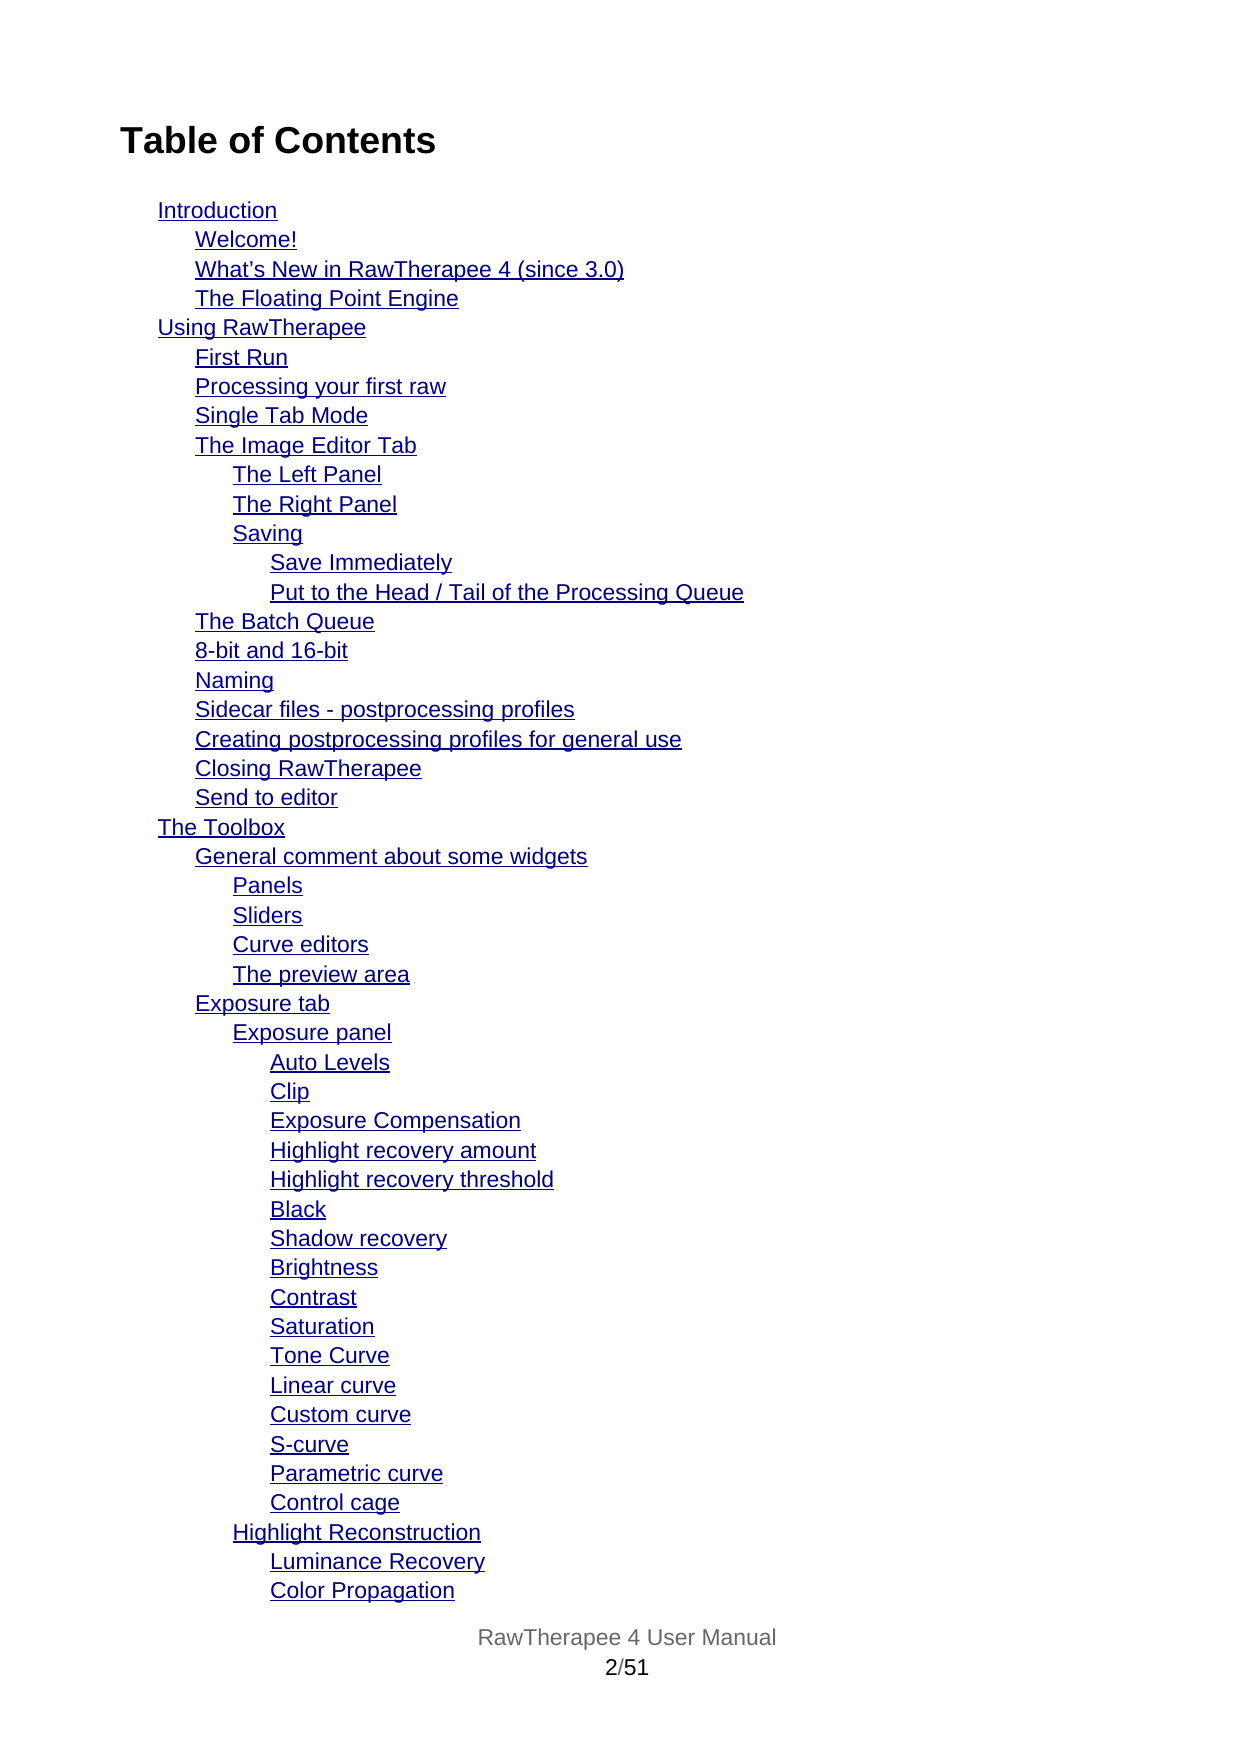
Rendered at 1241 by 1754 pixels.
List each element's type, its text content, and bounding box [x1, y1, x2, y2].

text Single Tab Mode [195, 403, 1134, 429]
text Saturation [270, 1314, 1134, 1339]
text Panels [232, 873, 1134, 899]
text Send to editor [195, 785, 1134, 811]
text The Floating Point Engine [195, 286, 1134, 311]
text Highlight recovery threshold [270, 1167, 1134, 1192]
text Closing RawTherapee [195, 756, 1134, 781]
text Curve editors [232, 932, 1134, 957]
text The preview area [232, 961, 1134, 987]
text Put to the Head / Tail of the Processing Queue [270, 579, 1134, 605]
text Introduction [157, 197, 1134, 223]
text First Run [195, 344, 1134, 370]
text 8-bit and 16-bit [195, 638, 1134, 664]
text The Left Panel [232, 462, 1134, 487]
text Exposure tab [195, 991, 1134, 1016]
text Contrast [270, 1284, 1134, 1310]
text Luminance Recovery [270, 1549, 1134, 1574]
text Tone Curve [270, 1343, 1134, 1369]
text The Right Panel [232, 491, 1134, 517]
text Sidecar files - postprocessing profiles [195, 697, 1134, 722]
text Naming [195, 667, 1134, 693]
text Custom curve [270, 1402, 1134, 1427]
text Shadow recovery [270, 1226, 1134, 1251]
text S-curve [270, 1431, 1134, 1457]
text Highlight recovery amount [270, 1137, 1134, 1163]
text Exposure panel [232, 1020, 1134, 1046]
text Sliders [232, 902, 1134, 928]
text Exposure Compensation [270, 1108, 1134, 1134]
text Save Immediately [270, 550, 1134, 576]
text Saving [232, 521, 1134, 546]
text Linear curve [270, 1372, 1134, 1398]
text Clip [270, 1079, 1134, 1104]
text General comment about some widgets [195, 844, 1134, 869]
text Creating postprocessing profiles for general use [195, 726, 1134, 752]
text Processing your first raw [195, 374, 1134, 399]
text What’s New in RawTherapee 4 (since 3.0) [195, 256, 1134, 282]
text Using RawTherapee [157, 315, 1134, 341]
text Control cage [270, 1490, 1134, 1516]
text Brightness [270, 1255, 1134, 1281]
text Auto Levels [270, 1049, 1134, 1075]
text Color Propagation [270, 1578, 1134, 1604]
text The Image Editor Tab [195, 432, 1134, 458]
text Welcome! [195, 227, 1134, 252]
text Highlight Reconstruction [232, 1519, 1134, 1545]
text Black [270, 1196, 1134, 1222]
text The Batch Queue [195, 609, 1134, 634]
text Table of Contents [120, 120, 1134, 162]
text The Toolbox [157, 814, 1134, 840]
text Parametric curve [270, 1461, 1134, 1486]
